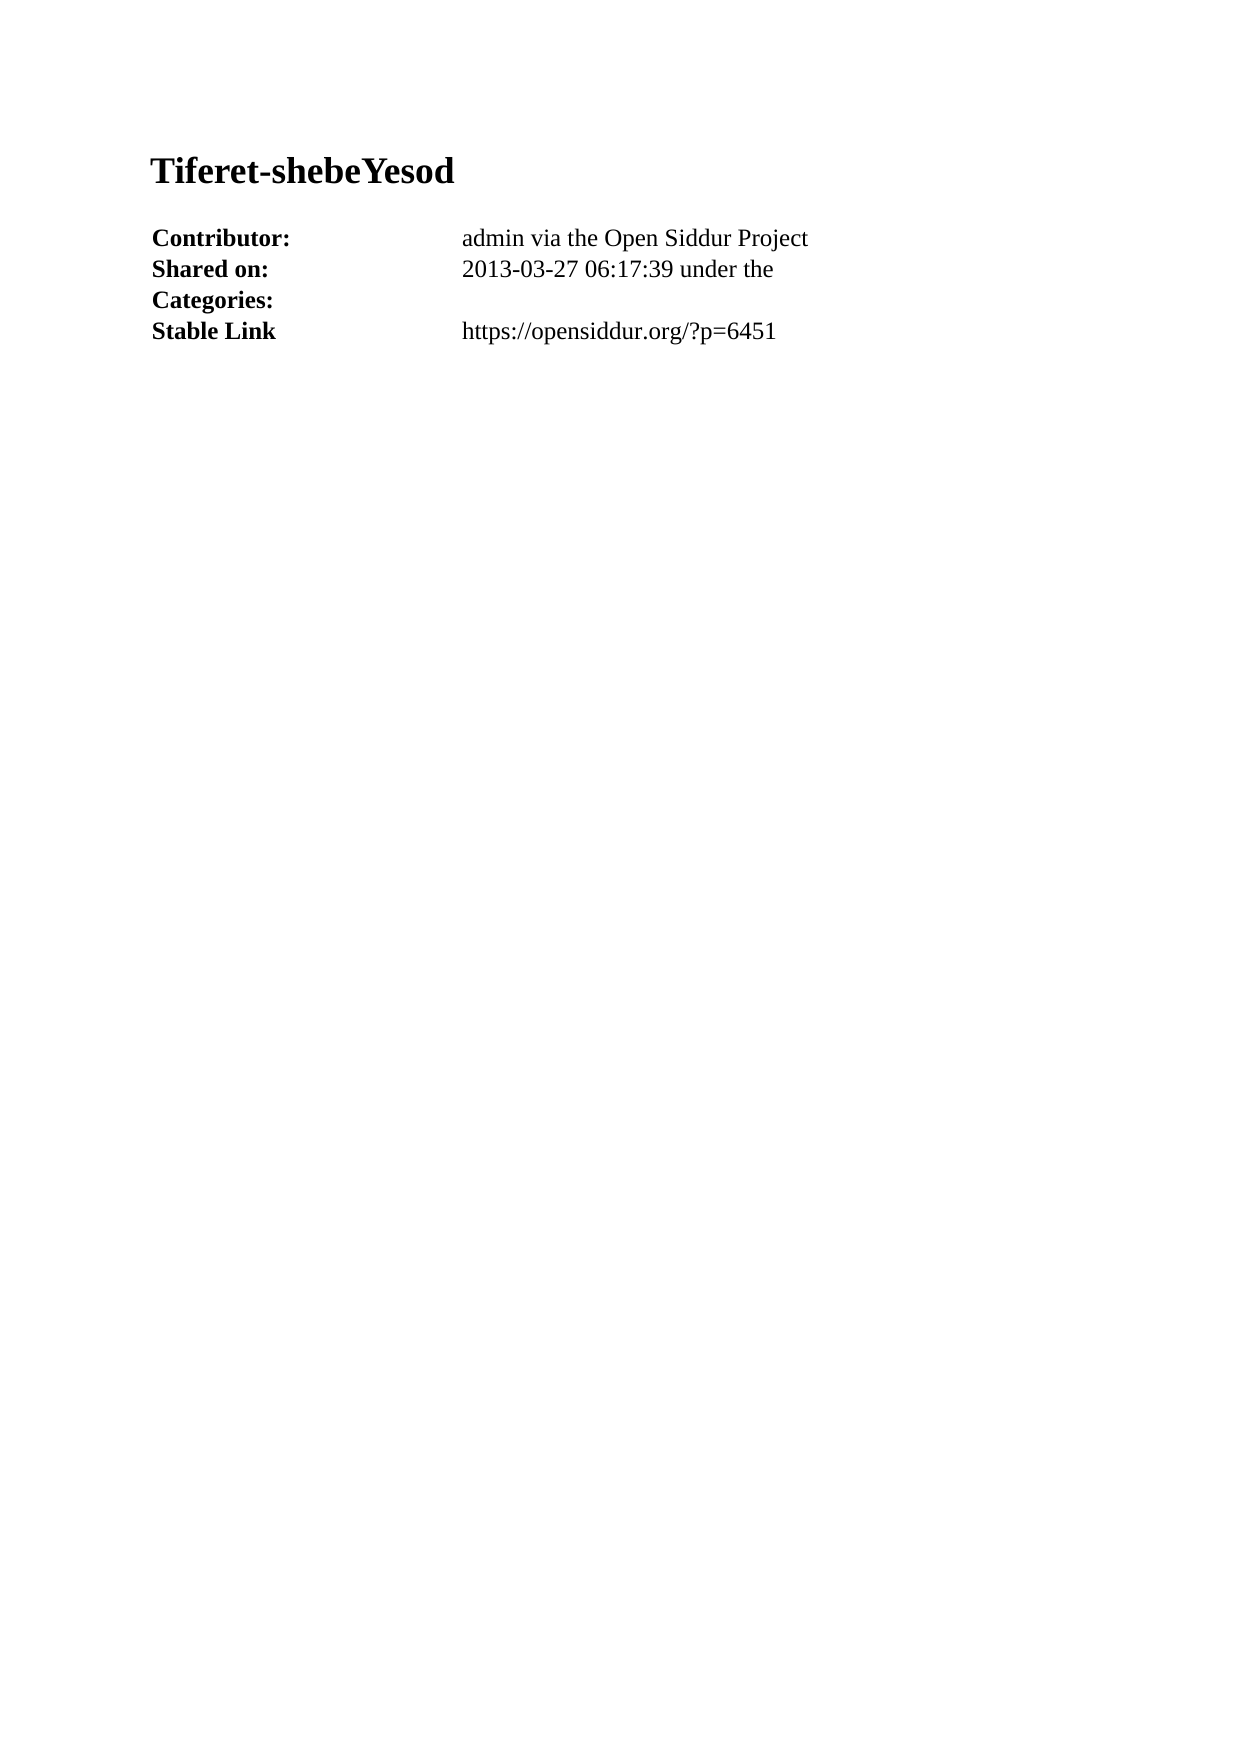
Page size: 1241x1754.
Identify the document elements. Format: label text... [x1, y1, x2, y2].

table_cell https://opensiddur.org/?p=6451 [460, 315, 1090, 346]
table_header Contributor: [150, 223, 460, 253]
table_header admin via the Open Siddur Project [460, 223, 1090, 253]
table_cell [460, 284, 1090, 315]
table_cell Shared on: [150, 254, 460, 284]
table_cell Stable Link [150, 315, 460, 346]
table_cell 2013-03-27 06:17:39 under the [460, 254, 1090, 284]
table_cell Categories: [150, 284, 460, 315]
subtitle Tiferet-shebeYesod [150, 150, 1090, 192]
